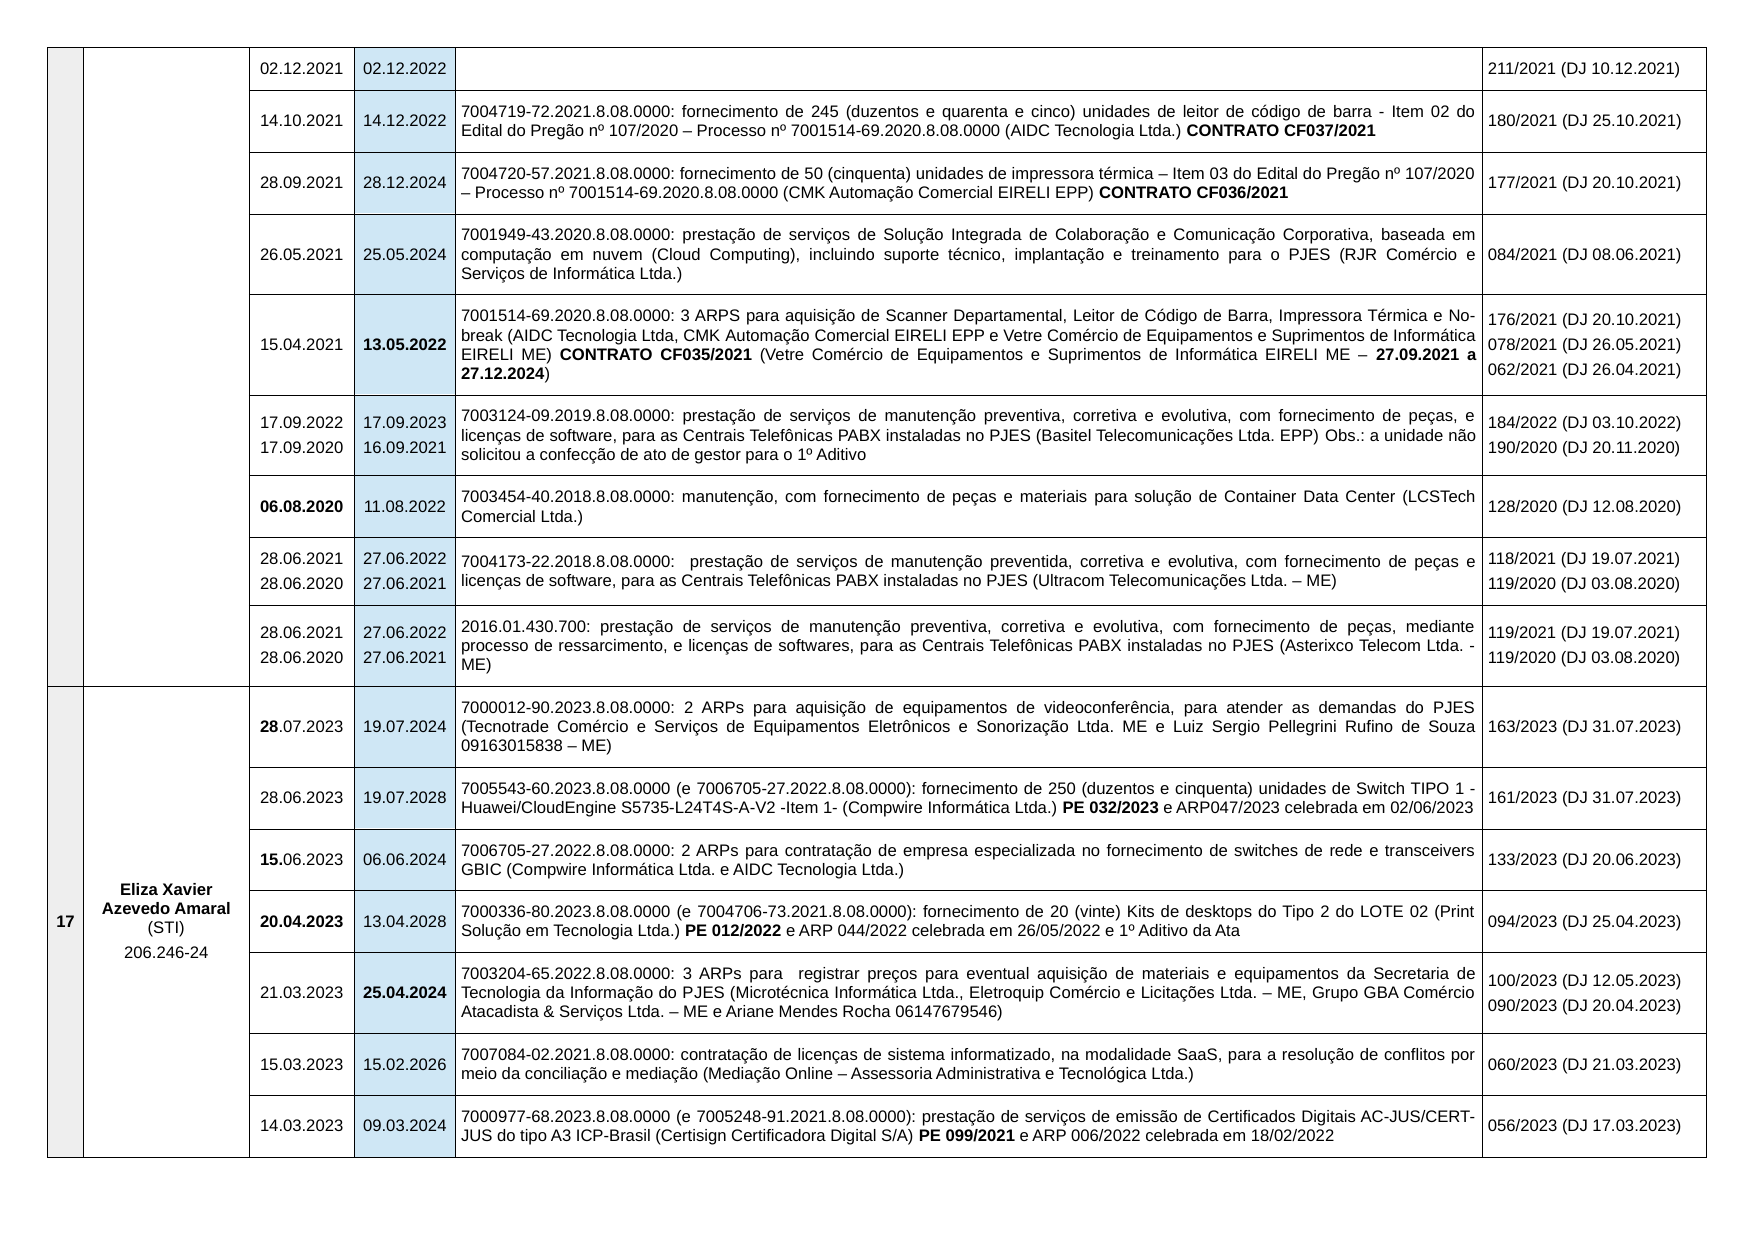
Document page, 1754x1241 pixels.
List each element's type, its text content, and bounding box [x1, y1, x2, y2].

table_cell 211/2021 (DJ 10.12.2021) [1483, 48, 1706, 90]
table_cell 28.07.2023 [250, 687, 354, 767]
table_cell 20.04.2023 [250, 891, 354, 952]
table_cell 176/2021 (DJ 20.10.2021) 078/2021 (DJ 26.05.2021) 062/2021 (DJ 26.04.2021) [1483, 295, 1706, 394]
table_cell 28.06.2021 28.06.2020 [250, 606, 354, 686]
table_cell 7005543-60.2023.8.08.0000 (e 7006705-27.2022.8.08.0000): fornecimento de 250 (duzentos e cinquenta) unidades de Switch TIPO 1 - Huawei/CloudEngine S5735-L24T4S-A-V2 -Item 1- (Compwire Informática Ltda.) PE 032/2023 e ARP047/2023 celebrada em 02/06/2023 [456, 768, 1482, 828]
table_cell 15.06.2023 [250, 830, 354, 890]
table_cell 25.04.2024 [355, 953, 455, 1033]
table_cell 7004720-57.2021.8.08.0000: fornecimento de 50 (cinquenta) unidades de impressora térmica – Item 03 do Edital do Pregão nº 107/2020 – Processo nº 7001514-69.2020.8.08.0000 (CMK Automação Comercial EIRELI EPP) CONTRATO CF036/2021 [456, 153, 1482, 213]
table_cell 7000977-68.2023.8.08.0000 (e 7005248-91.2021.8.08.0000): prestação de serviços de emissão de Certificados Digitais AC-JUS/CERT-JUS do tipo A3 ICP-Brasil (Certisign Certificadora Digital S/A) PE 099/2021 e ARP 006/2022 celebrada em 18/02/2022 [456, 1096, 1482, 1157]
table_cell Eliza Xavier Azevedo Amaral (STI) 206.246-24 [84, 687, 249, 1157]
table_cell 7001949-43.2020.8.08.0000: prestação de serviços de Solução Integrada de Colaboração e Comunicação Corporativa, baseada em computação em nuvem (Cloud Computing), incluindo suporte técnico, implantação e treinamento para o PJES (RJR Comércio e Serviços de Informática Ltda.) [456, 215, 1482, 294]
table_cell 15.03.2023 [250, 1034, 354, 1095]
table_cell 19.07.2024 [355, 687, 455, 767]
table_cell 7004719-72.2021.8.08.0000: fornecimento de 245 (duzentos e quarenta e cinco) unidades de leitor de código de barra - Item 02 do Edital do Pregão nº 107/2020 – Processo nº 7001514-69.2020.8.08.0000 (AIDC Tecnologia Ltda.) CONTRATO CF037/2021 [456, 91, 1482, 152]
table_cell 02.12.2022 [355, 48, 455, 90]
table_cell 7003124-09.2019.8.08.0000: prestação de serviços de manutenção preventiva, corretiva e evolutiva, com fornecimento de peças, e licenças de software, para as Centrais Telefônicas PABX instaladas no PJES (Basitel Telecomunicações Ltda. EPP) Obs.: a unidade não solicitou a confecção de ato de gestor para o 1º Aditivo [456, 396, 1482, 475]
table_cell [48, 48, 83, 686]
table_cell 2016.01.430.700: prestação de serviços de manutenção preventiva, corretiva e evolutiva, com fornecimento de peças, mediante processo de ressarcimento, e licenças de softwares, para as Centrais Telefônicas PABX instaladas no PJES (Asterixco Telecom Ltda. - ME) [456, 606, 1482, 686]
table_cell 184/2022 (DJ 03.10.2022) 190/2020 (DJ 20.11.2020) [1483, 396, 1706, 475]
table_cell 11.08.2022 [355, 476, 455, 537]
table_cell 09.03.2024 [355, 1096, 455, 1157]
table_cell 094/2023 (DJ 25.04.2023) [1483, 891, 1706, 952]
table_cell 28.12.2024 [355, 153, 455, 213]
table_cell 28.06.2021 28.06.2020 [250, 538, 354, 605]
table_cell 100/2023 (DJ 12.05.2023) 090/2023 (DJ 20.04.2023) [1483, 953, 1706, 1033]
table_cell 133/2023 (DJ 20.06.2023) [1483, 830, 1706, 890]
table_cell 14.03.2023 [250, 1096, 354, 1157]
table_cell 7003454-40.2018.8.08.0000: manutenção, com fornecimento de peças e materiais para solução de Container Data Center (LCSTech Comercial Ltda.) [456, 476, 1482, 537]
table_cell 26.05.2021 [250, 215, 354, 294]
table_cell 7001514-69.2020.8.08.0000: 3 ARPS para aquisição de Scanner Departamental, Leitor de Código de Barra, Impressora Térmica e No-break (AIDC Tecnologia Ltda, CMK Automação Comercial EIRELI EPP e Vetre Comércio de Equipamentos e Suprimentos de Informática EIRELI ME) CONTRATO CF035/2021 (Vetre Comércio de Equipamentos e Suprimentos de Informática EIRELI ME – 27.09.2021 a 27.12.2024) [456, 295, 1482, 394]
table_cell 28.06.2023 [250, 768, 354, 828]
table_cell 128/2020 (DJ 12.08.2020) [1483, 476, 1706, 537]
table_cell 02.12.2021 [250, 48, 354, 90]
table_cell 15.04.2021 [250, 295, 354, 394]
table_cell [84, 48, 249, 686]
table_cell 17 [48, 687, 83, 1157]
table_cell 7000336-80.2023.8.08.0000 (e 7004706-73.2021.8.08.0000): fornecimento de 20 (vinte) Kits de desktops do Tipo 2 do LOTE 02 (Print Solução em Tecnologia Ltda.) PE 012/2022 e ARP 044/2022 celebrada em 26/05/2022 e 1º Aditivo da Ata [456, 891, 1482, 952]
table_cell 7006705-27.2022.8.08.0000: 2 ARPs para contratação de empresa especializada no fornecimento de switches de rede e transceivers GBIC (Compwire Informática Ltda. e AIDC Tecnologia Ltda.) [456, 830, 1482, 890]
table_cell 27.06.2022 27.06.2021 [355, 606, 455, 686]
table_cell 7004173-22.2018.8.08.0000: prestação de serviços de manutenção preventida, corretiva e evolutiva, com fornecimento de peças e licenças de software, para as Centrais Telefônicas PABX instaladas no PJES (Ultracom Telecomunicações Ltda. – ME) [456, 538, 1482, 605]
table_cell 28.09.2021 [250, 153, 354, 213]
table_cell 180/2021 (DJ 25.10.2021) [1483, 91, 1706, 152]
table_cell 118/2021 (DJ 19.07.2021) 119/2020 (DJ 03.08.2020) [1483, 538, 1706, 605]
table_cell 21.03.2023 [250, 953, 354, 1033]
table_cell 13.04.2028 [355, 891, 455, 952]
table_cell 25.05.2024 [355, 215, 455, 294]
table_cell 17.09.2022 17.09.2020 [250, 396, 354, 475]
table_cell [456, 48, 1482, 90]
table_cell 177/2021 (DJ 20.10.2021) [1483, 153, 1706, 213]
table_cell 163/2023 (DJ 31.07.2023) [1483, 687, 1706, 767]
table_cell 14.12.2022 [355, 91, 455, 152]
table_cell 06.06.2024 [355, 830, 455, 890]
table_cell 7007084-02.2021.8.08.0000: contratação de licenças de sistema informatizado, na modalidade SaaS, para a resolução de conflitos por meio da conciliação e mediação (Mediação Online – Assessoria Administrativa e Tecnológica Ltda.) [456, 1034, 1482, 1095]
table_cell 056/2023 (DJ 17.03.2023) [1483, 1096, 1706, 1157]
table_cell 17.09.2023 16.09.2021 [355, 396, 455, 475]
table_cell 7003204-65.2022.8.08.0000: 3 ARPs para registrar preços para eventual aquisição de materiais e equipamentos da Secretaria de Tecnologia da Informação do PJES (Microtécnica Informática Ltda., Eletroquip Comércio e Licitações Ltda. – ME, Grupo GBA Comércio Atacadista & Serviços Ltda. – ME e Ariane Mendes Rocha 06147679546) [456, 953, 1482, 1033]
table_cell 084/2021 (DJ 08.06.2021) [1483, 215, 1706, 294]
table_cell 15.02.2026 [355, 1034, 455, 1095]
table_cell 13.05.2022 [355, 295, 455, 394]
table_cell 19.07.2028 [355, 768, 455, 828]
table_cell 06.08.2020 [250, 476, 354, 537]
table_cell 7000012-90.2023.8.08.0000: 2 ARPs para aquisição de equipamentos de videoconferência, para atender as demandas do PJES (Tecnotrade Comércio e Serviços de Equipamentos Eletrônicos e Sonorização Ltda. ME e Luiz Sergio Pellegrini Rufino de Souza 09163015838 – ME) [456, 687, 1482, 767]
table_cell 14.10.2021 [250, 91, 354, 152]
table_cell 161/2023 (DJ 31.07.2023) [1483, 768, 1706, 828]
table_cell 119/2021 (DJ 19.07.2021) 119/2020 (DJ 03.08.2020) [1483, 606, 1706, 686]
table_cell 27.06.2022 27.06.2021 [355, 538, 455, 605]
table_cell 060/2023 (DJ 21.03.2023) [1483, 1034, 1706, 1095]
